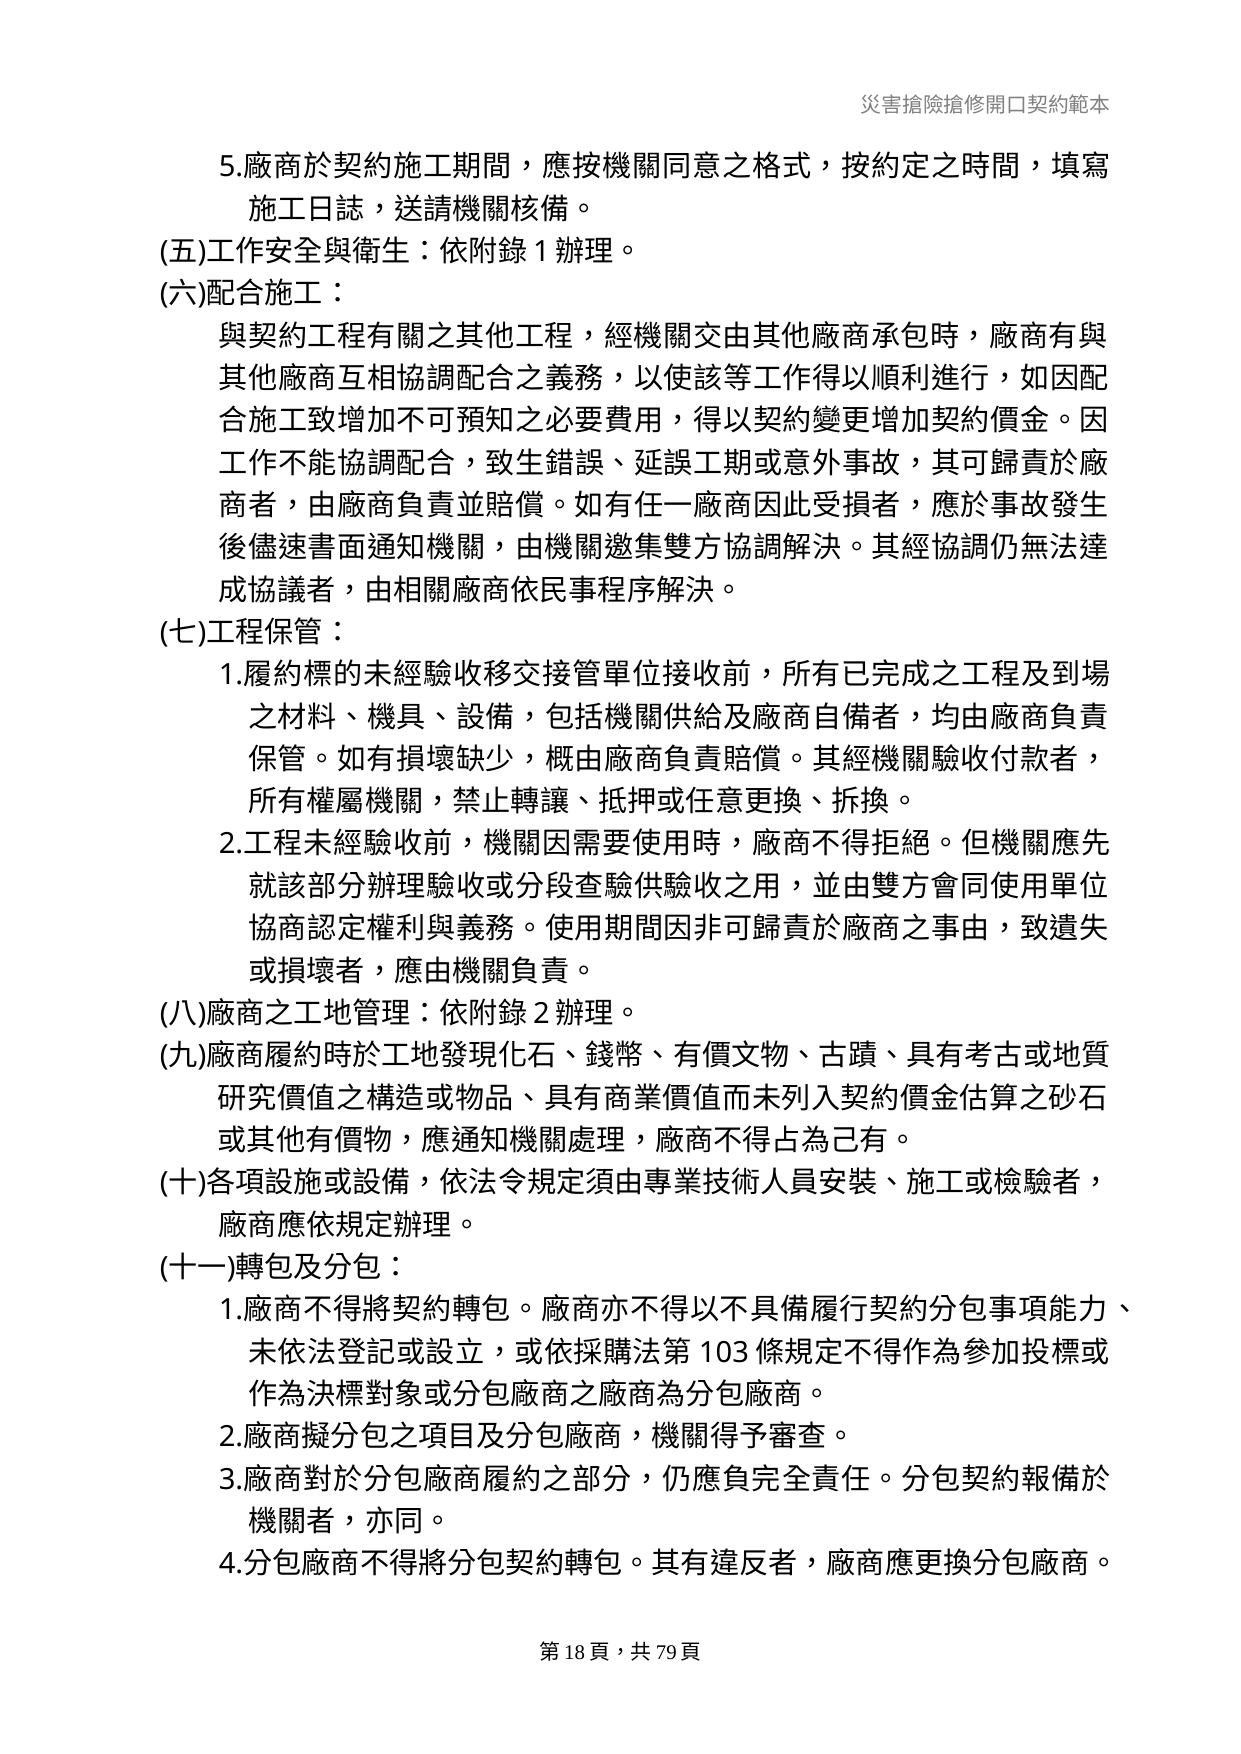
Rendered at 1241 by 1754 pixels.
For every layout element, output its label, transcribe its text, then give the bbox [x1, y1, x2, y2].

text 與契約工程有關之其他工程，經機關交由其他廠商承包時，廠商有與其他廠商互相協調配合之義務，以使該等工作得以順利進行，如因配合施工致增加不可預知之必要費用，得以契約變更增加契約價金。因工作不能協調配合，致生錯誤、延誤工期或意外事故，其可歸責於廠商者，由廠商負責並賠償。如有任一廠商因此受損者，應於事故發生後儘速書面通知機關，由機關邀集雙方協調解決。其經協調仍無法達成協議者，由相關廠商依民事程序解決。 [218, 312, 1110, 608]
text (五)工作安全與衛生：依附錄1辦理。 [159, 228, 1110, 270]
text 1.廠商不得將契約轉包。廠商亦不得以不具備履行契約分包事項能力、未依法登記或設立，或依採購法第103條規定不得作為參加投標或作為決標對象或分包廠商之廠商為分包廠商。 [218, 1286, 1110, 1413]
text 2.工程未經驗收前，機關因需要使用時，廠商不得拒絕。但機關應先就該部分辦理驗收或分段查驗供驗收之用，並由雙方會同使用單位協商認定權利與義務。使用期間因非可歸責於廠商之事由，致遺失或損壞者，應由機關負責。 [218, 820, 1110, 989]
text (七)工程保管： [159, 608, 1110, 651]
text 4.分包廠商不得將分包契約轉包。其有違反者，廠商應更換分包廠商。 [218, 1540, 1110, 1582]
text (十一)轉包及分包： [159, 1243, 1110, 1286]
text 3.廠商對於分包廠商履約之部分，仍應負完全責任。分包契約報備於機關者，亦同。 [218, 1455, 1110, 1540]
text 1.履約標的未經驗收移交接管單位接收前，所有已完成之工程及到場之材料、機具、設備，包括機關供給及廠商自備者，均由廠商負責保管。如有損壞缺少，概由廠商負責賠償。其經機關驗收付款者，所有權屬機關，禁止轉讓、抵押或任意更換、拆換。 [218, 651, 1110, 820]
text 5.廠商於契約施工期間，應按機關同意之格式，按約定之時間，填寫施工日誌，送請機關核備。 [218, 143, 1110, 228]
text (八)廠商之工地管理：依附錄2辦理。 [159, 989, 1110, 1032]
text (十)各項設施或設備，依法令規定須由專業技術人員安裝、施工或檢驗者，廠商應依規定辦理。 [159, 1159, 1110, 1243]
text (九)廠商履約時於工地發現化石、錢幣、有價文物、古蹟、具有考古或地質研究價值之構造或物品、具有商業價值而未列入契約價金估算之砂石或其他有價物，應通知機關處理，廠商不得占為己有。 [159, 1032, 1110, 1159]
text (六)配合施工： [159, 270, 1110, 312]
text 2.廠商擬分包之項目及分包廠商，機關得予審查。 [218, 1413, 1110, 1455]
